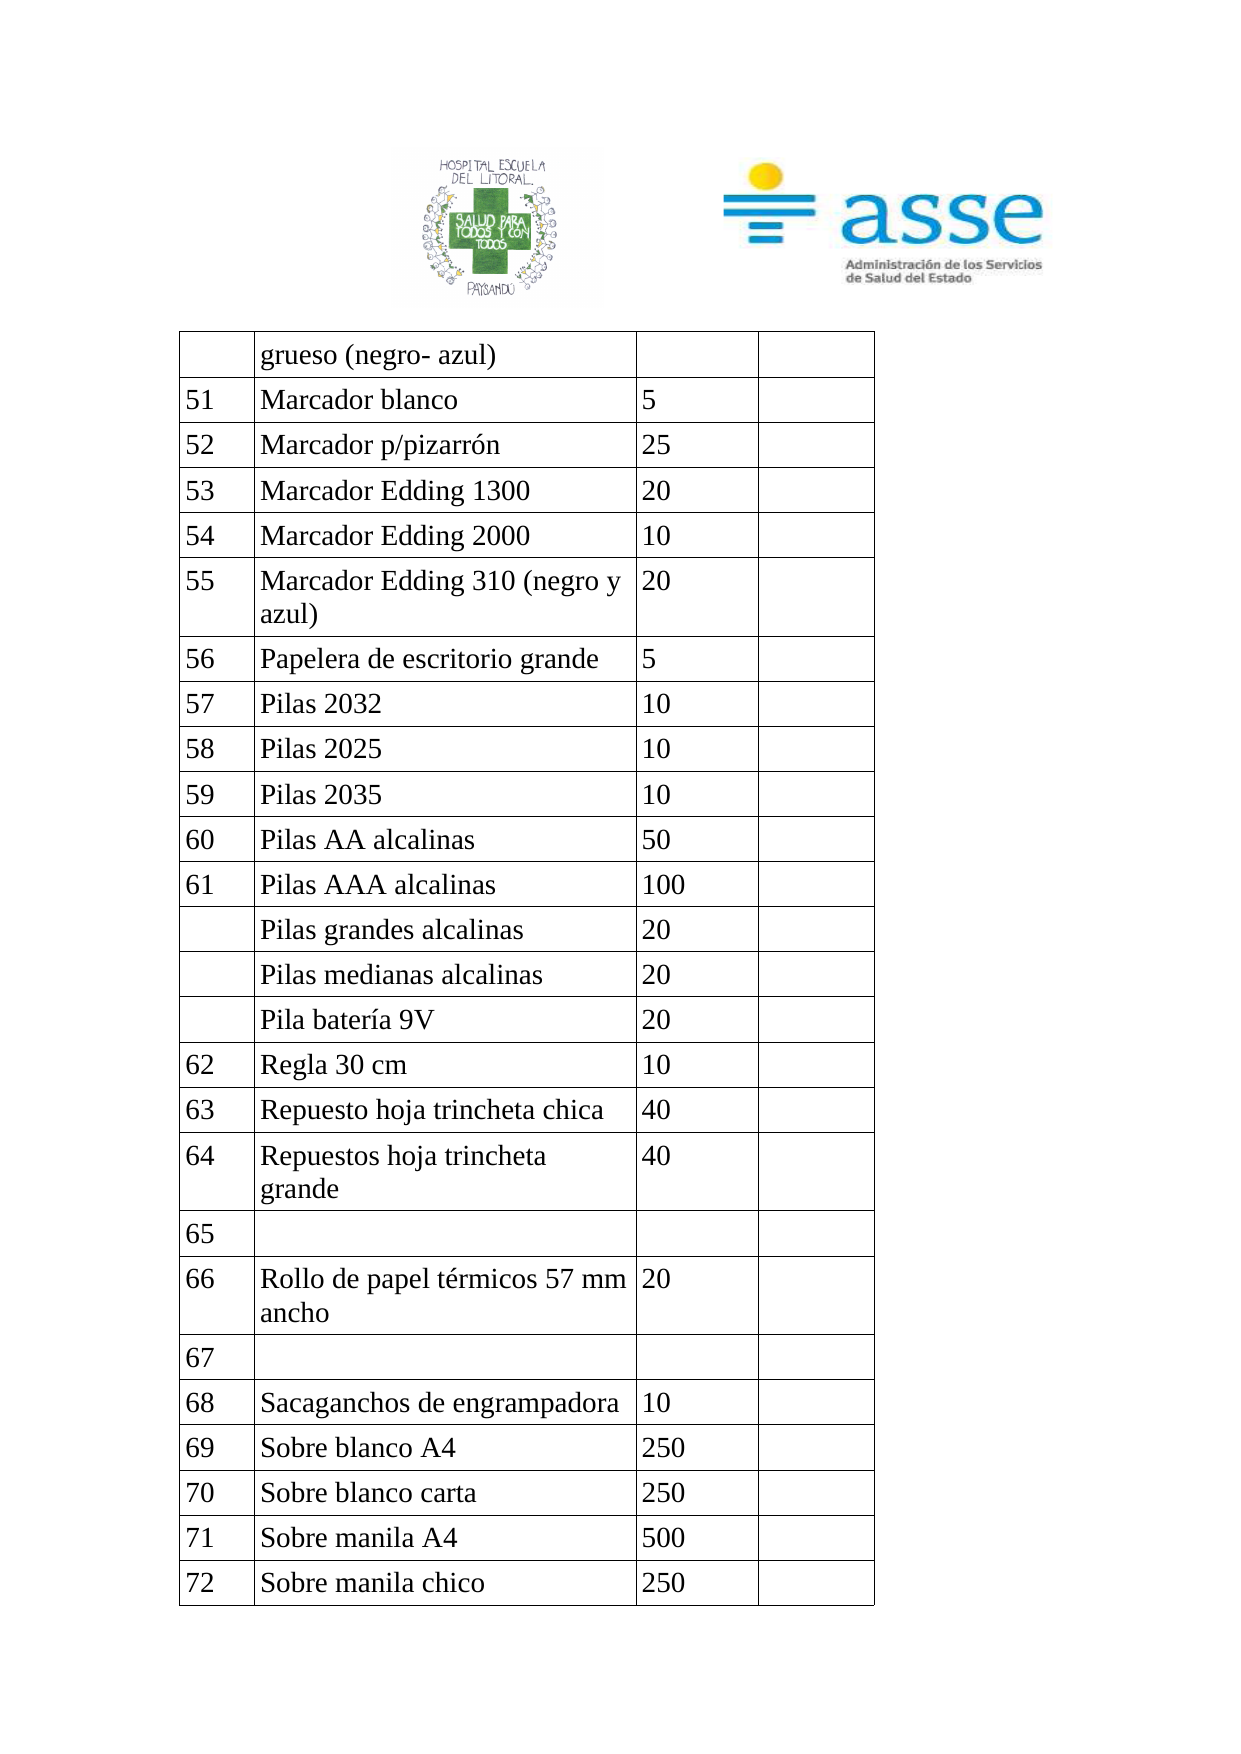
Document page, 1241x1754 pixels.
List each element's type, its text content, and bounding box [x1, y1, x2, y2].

table_cell 10 [637, 513, 758, 557]
table_cell 20 [637, 468, 758, 512]
table_cell 20 [637, 952, 758, 996]
table_cell Pilas 2035 [255, 772, 636, 816]
table_cell 60 [180, 817, 254, 861]
table_cell [759, 1211, 874, 1256]
table_cell Pilas AA alcalinas [255, 817, 636, 861]
table_cell [759, 817, 874, 861]
table_cell 5 [637, 637, 758, 681]
table_cell [255, 1211, 636, 1256]
table_cell Marcador Edding 1300 [255, 468, 636, 512]
table_cell 67 [180, 1335, 254, 1379]
table_cell 69 [180, 1425, 254, 1469]
table_cell Marcador Edding 310 (negro y azul) [255, 558, 636, 636]
table_cell [759, 1471, 874, 1514]
table_cell Marcador p/pizarrón [255, 423, 636, 467]
table_cell 20 [637, 558, 758, 636]
table_cell 71 [180, 1516, 254, 1560]
table_cell 10 [637, 1043, 758, 1087]
table_cell [180, 907, 254, 951]
table_cell [759, 378, 874, 422]
table_cell Rollo de papel térmicos 57 mm ancho [255, 1257, 636, 1334]
table_cell 72 [180, 1561, 254, 1605]
table_cell [759, 1380, 874, 1424]
table_cell 54 [180, 513, 254, 557]
table_cell [759, 513, 874, 557]
table_cell [759, 1425, 874, 1469]
table_cell 66 [180, 1257, 254, 1334]
table_cell [180, 997, 254, 1042]
table_cell 53 [180, 468, 254, 512]
table_cell [759, 997, 874, 1042]
table_cell 100 [637, 862, 758, 906]
table_cell 55 [180, 558, 254, 636]
table_cell [759, 727, 874, 771]
table_cell 40 [637, 1088, 758, 1132]
table_cell [637, 1335, 758, 1379]
table_cell [759, 1561, 874, 1605]
table_cell 56 [180, 637, 254, 681]
table_cell [180, 332, 254, 377]
table_cell [180, 952, 254, 996]
table_cell 20 [637, 907, 758, 951]
table_cell grueso (negro- azul) [255, 332, 636, 377]
table_cell Marcador Edding 2000 [255, 513, 636, 557]
table_cell [759, 772, 874, 816]
table_cell 500 [637, 1516, 758, 1560]
table_cell 59 [180, 772, 254, 816]
table_cell [759, 637, 874, 681]
table_cell 63 [180, 1088, 254, 1132]
table_cell 10 [637, 772, 758, 816]
table_cell Pilas 2025 [255, 727, 636, 771]
table_cell 68 [180, 1380, 254, 1424]
table_cell 61 [180, 862, 254, 906]
table_cell 57 [180, 682, 254, 726]
table_cell Pilas medianas alcalinas [255, 952, 636, 996]
table_cell Papelera de escritorio grande [255, 637, 636, 681]
table_cell [637, 332, 758, 377]
table_cell 50 [637, 817, 758, 861]
table_cell [759, 423, 874, 467]
table_cell Pilas 2032 [255, 682, 636, 726]
table_cell 62 [180, 1043, 254, 1087]
table_cell [759, 952, 874, 996]
table_cell 51 [180, 378, 254, 422]
table_cell [759, 862, 874, 906]
table_cell 250 [637, 1425, 758, 1469]
table_cell 64 [180, 1133, 254, 1210]
table_cell 10 [637, 1380, 758, 1424]
table_cell 10 [637, 727, 758, 771]
table_cell [759, 332, 874, 377]
table_cell Marcador blanco [255, 378, 636, 422]
table_cell [759, 1133, 874, 1210]
table_cell 20 [637, 997, 758, 1042]
table_cell 250 [637, 1561, 758, 1605]
table_cell 20 [637, 1257, 758, 1334]
table_cell [255, 1335, 636, 1379]
table_cell Pilas AAA alcalinas [255, 862, 636, 906]
table_cell Sobre manila A4 [255, 1516, 636, 1560]
table_cell [759, 907, 874, 951]
table_cell 58 [180, 727, 254, 771]
table_cell Pila batería 9V [255, 997, 636, 1042]
table_cell 52 [180, 423, 254, 467]
table_cell [759, 558, 874, 636]
table_cell [759, 1335, 874, 1379]
picture [390, 147, 605, 308]
table_cell Sacaganchos de engrampadora [255, 1380, 636, 1424]
table_cell 40 [637, 1133, 758, 1210]
table_cell [759, 468, 874, 512]
table_cell Repuestos hoja trincheta grande [255, 1133, 636, 1210]
table_cell Sobre blanco A4 [255, 1425, 636, 1469]
table_cell 70 [180, 1471, 254, 1514]
table_cell [759, 1088, 874, 1132]
table_cell [759, 1257, 874, 1334]
table_cell [759, 682, 874, 726]
table_cell Pilas grandes alcalinas [255, 907, 636, 951]
table_cell 250 [637, 1471, 758, 1514]
table_cell [759, 1516, 874, 1560]
table_cell 10 [637, 682, 758, 726]
table_cell Repuesto hoja trincheta chica [255, 1088, 636, 1132]
table_cell Sobre manila chico [255, 1561, 636, 1605]
table_cell 65 [180, 1211, 254, 1256]
table_cell [759, 1043, 874, 1087]
table_cell [637, 1211, 758, 1256]
table_cell Sobre blanco carta [255, 1471, 636, 1514]
table_cell 5 [637, 378, 758, 422]
table_cell 25 [637, 423, 758, 467]
table_cell Regla 30 cm [255, 1043, 636, 1087]
